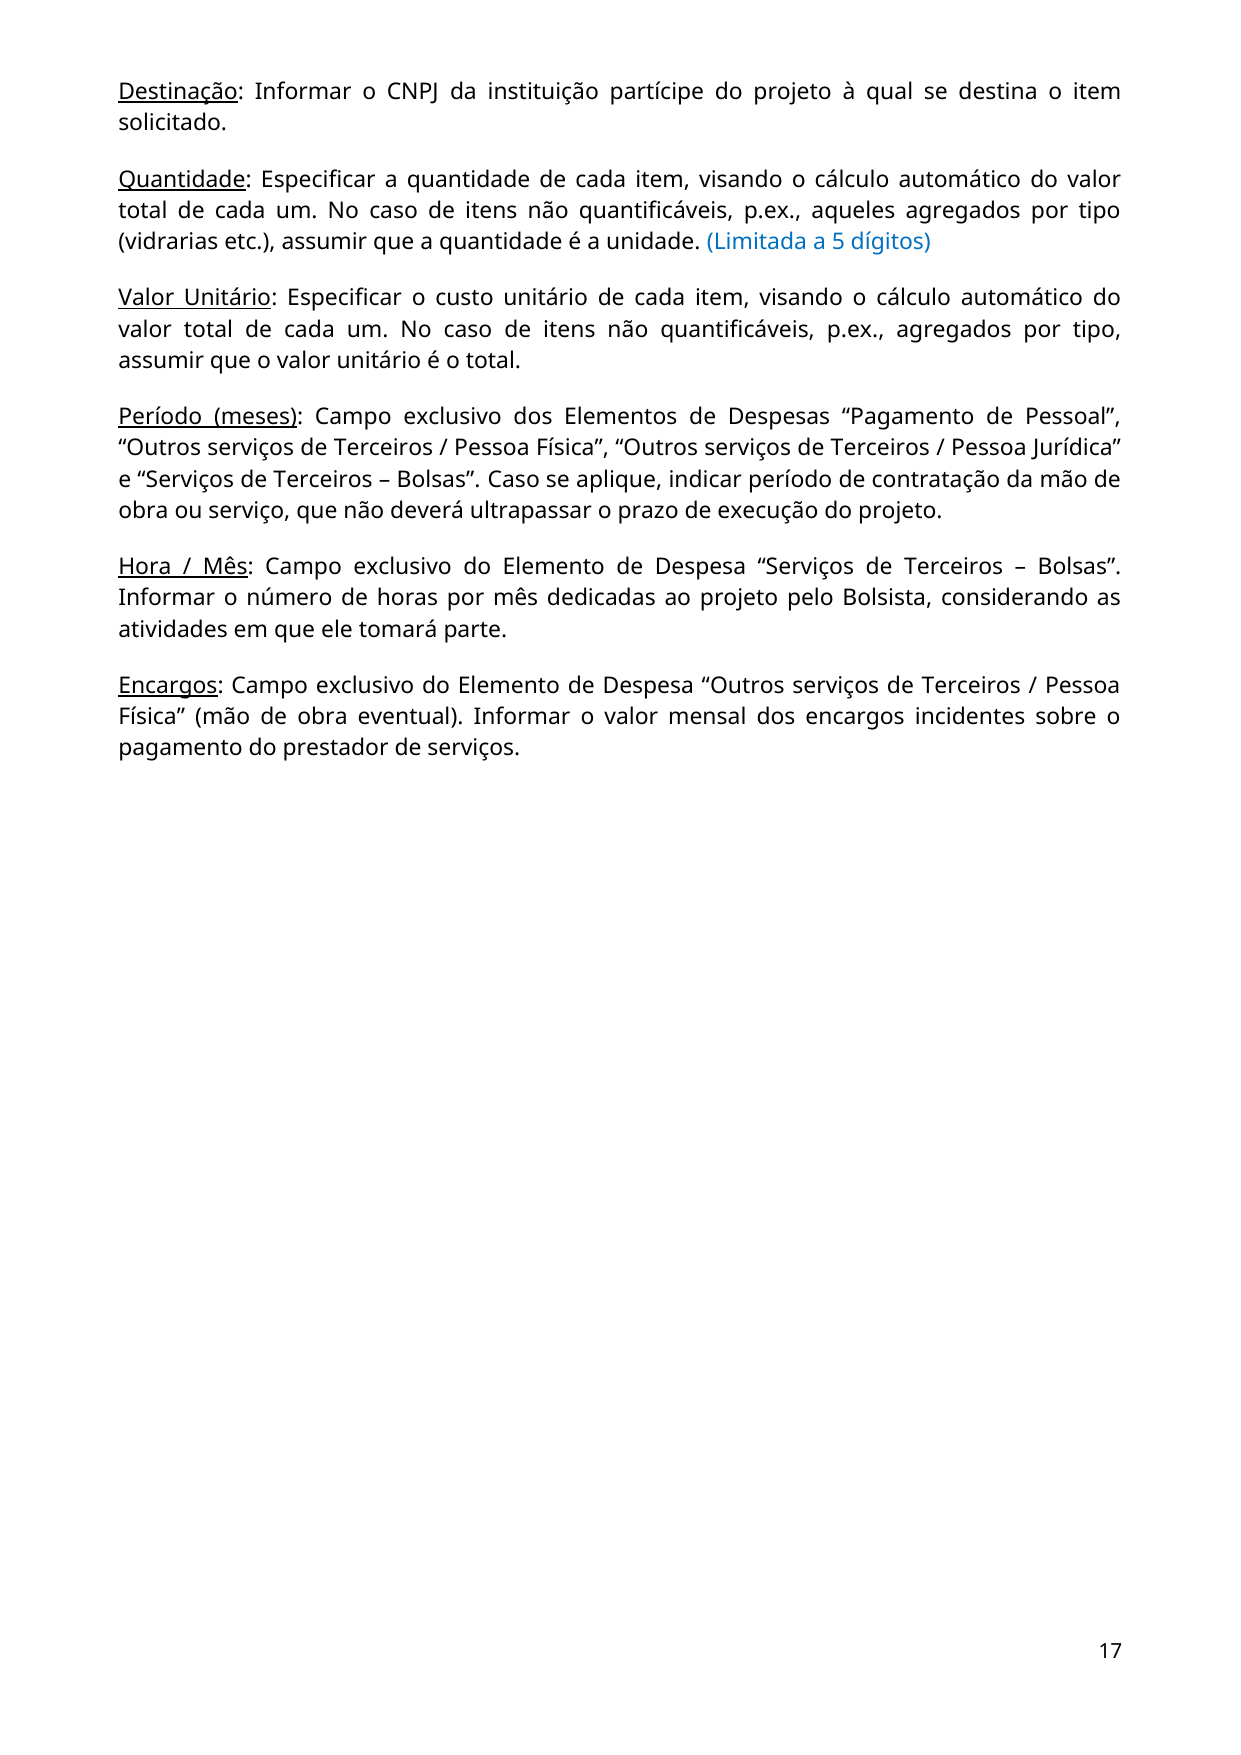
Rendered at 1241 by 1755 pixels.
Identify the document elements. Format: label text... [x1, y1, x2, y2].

text Período (meses): Campo exclusivo dos Elementos de Despesas “Pagamento de Pessoal”, “Outros serviços de Terceiros / Pessoa Física”, “Outros serviços de Terceiros / Pessoa Jurídica” e “Serviços de Terceiros – Bolsas”. Caso se aplique, indicar período de contratação da mão de obra ou serviço, que não deverá ultrapassar o prazo de execução do projeto. [118, 400, 1122, 525]
text Hora / Mês: Campo exclusivo do Elemento de Despesa “Serviços de Terceiros – Bolsas”. Informar o número de horas por mês dedicadas ao projeto pelo Bolsista, considerando as atividades em que ele tomará parte. [118, 550, 1122, 644]
text Quantidade: Especificar a quantidade de cada item, visando o cálculo automático do valor total de cada um. No caso de itens não quantificáveis, p.ex., aqueles agregados por tipo (vidrarias etc.), assumir que a quantidade é a unidade. (Limitada a 5 dígitos) [118, 162, 1122, 256]
text Valor Unitário: Especificar o custo unitário de cada item, visando o cálculo automático do valor total de cada um. No caso de itens não quantificáveis, p.ex., agregados por tipo, assumir que o valor unitário é o total. [118, 281, 1122, 375]
text Encargos: Campo exclusivo do Elemento de Despesa “Outros serviços de Terceiros / Pessoa Física” (mão de obra eventual). Informar o valor mensal dos encargos incidentes sobre o pagamento do prestador de serviços. [118, 669, 1122, 762]
text Destinação: Informar o CNPJ da instituição partícipe do projeto à qual se destina o item solicitado. [118, 75, 1122, 137]
